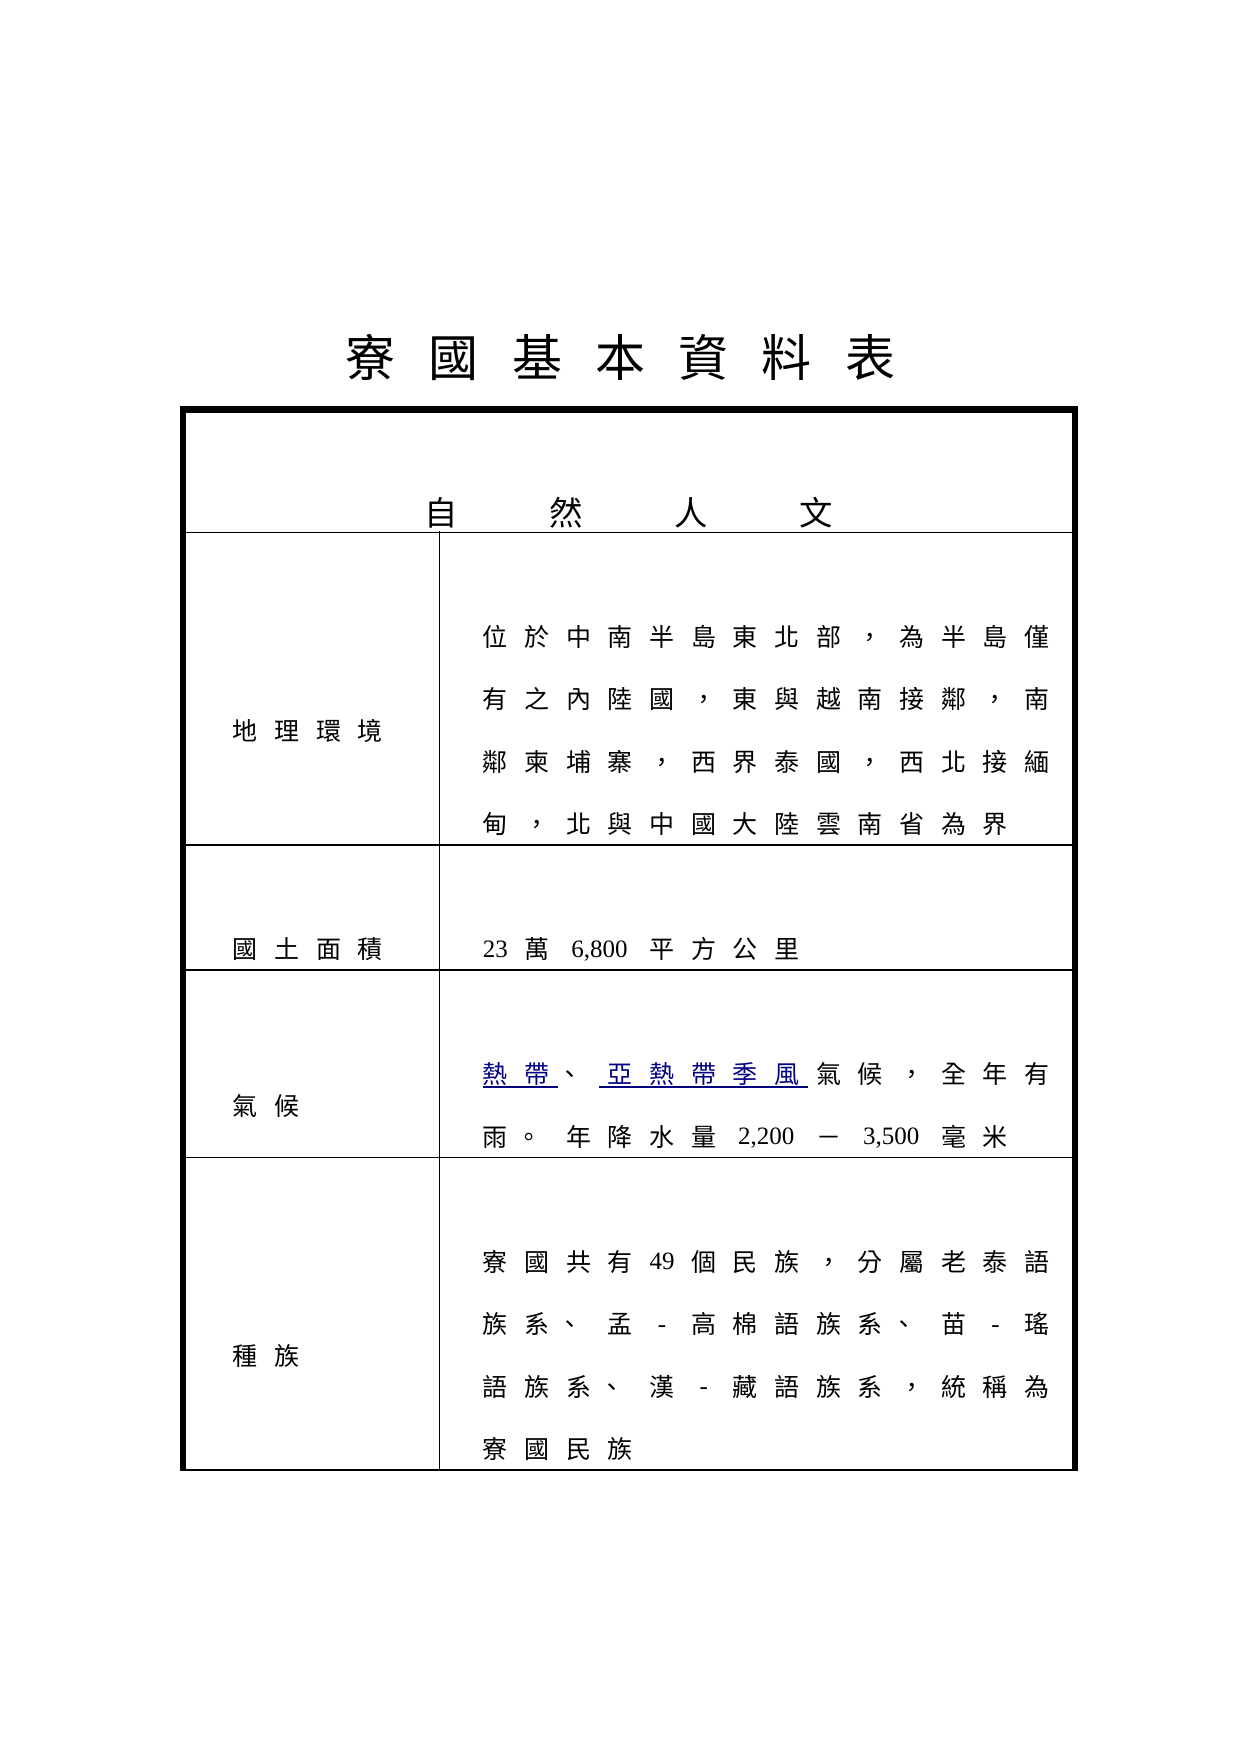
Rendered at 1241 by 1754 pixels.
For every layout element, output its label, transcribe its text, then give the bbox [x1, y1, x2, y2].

table_cell 熱帶、亞熱帶季風氣候，全年有雨。年降水量2,200－3,500毫米 [440, 971, 1072, 1156]
table_cell 氣候 [186, 971, 439, 1156]
table_cell 種族 [186, 1158, 439, 1469]
table_header 自 然 人 文 [186, 413, 1072, 531]
table_cell 位於中南半島東北部，為半島僅有之內陸國，東與越南接鄰，南鄰柬埔寨，西界泰國，西北接緬甸，北與中國大陸雲南省為界 [440, 533, 1072, 844]
table_cell 23萬6,800平方公里 [440, 846, 1072, 969]
text 寮國基本資料表 [183, 281, 1058, 406]
table_cell 國土面積 [186, 846, 439, 969]
table_cell 地理環境 [186, 533, 439, 844]
table_cell 寮國共有49個民族，分屬老泰語族系、孟-高棉語族系、苗-瑤語族系、漢-藏語族系，統稱為寮國民族 [440, 1158, 1072, 1469]
